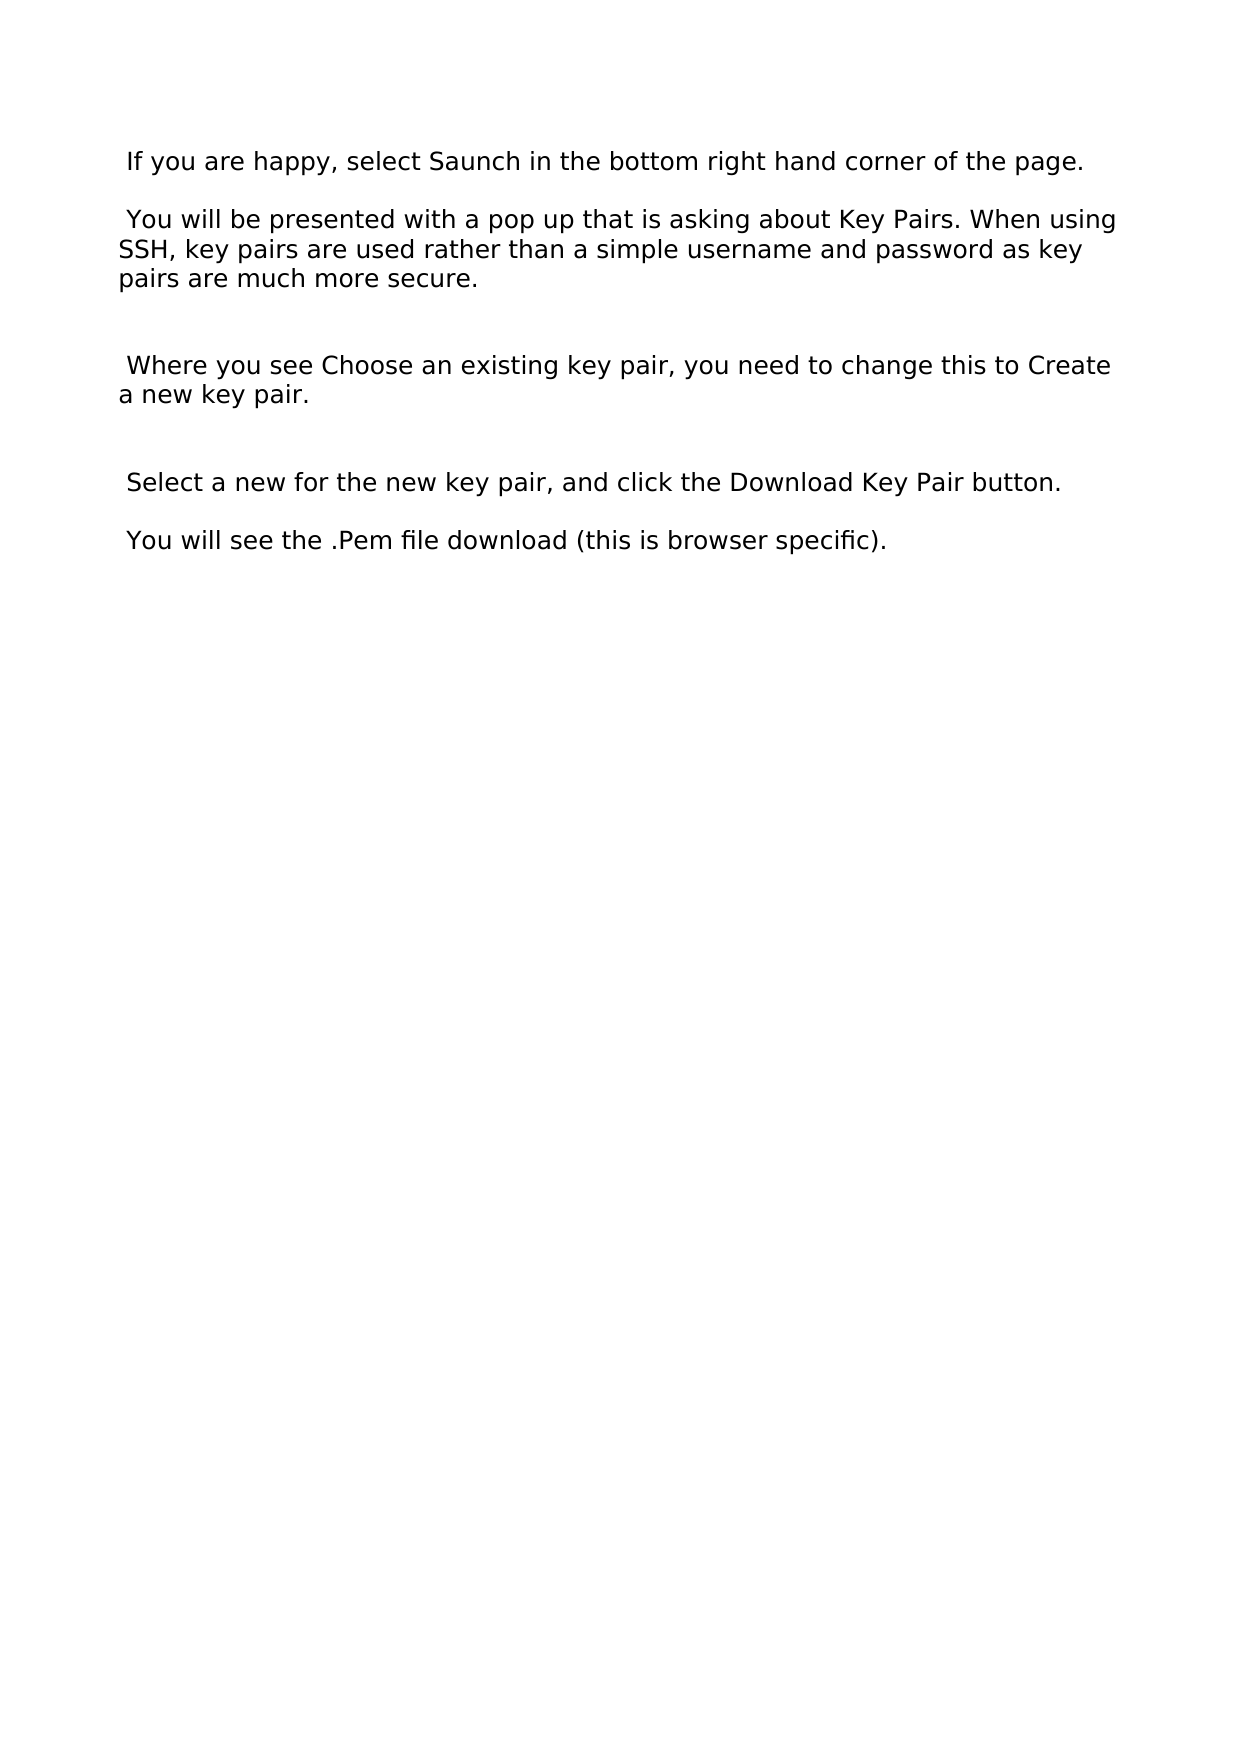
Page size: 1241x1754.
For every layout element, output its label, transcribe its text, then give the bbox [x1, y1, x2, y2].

text If you are happy, select Saunch in the bottom right hand corner of the page. You will be presented with a pop up that is asking about Key Pairs. When using SSH, key pairs are used rather than a simple username and password as key pairs are much more secure. Where you see Choose an existing key pair, you need to change this to Create a new key pair. Select a new for the new key pair, and click the Download Key Pair button. You will see the .Pem file download (this is browser specific). [118, 118, 1122, 614]
